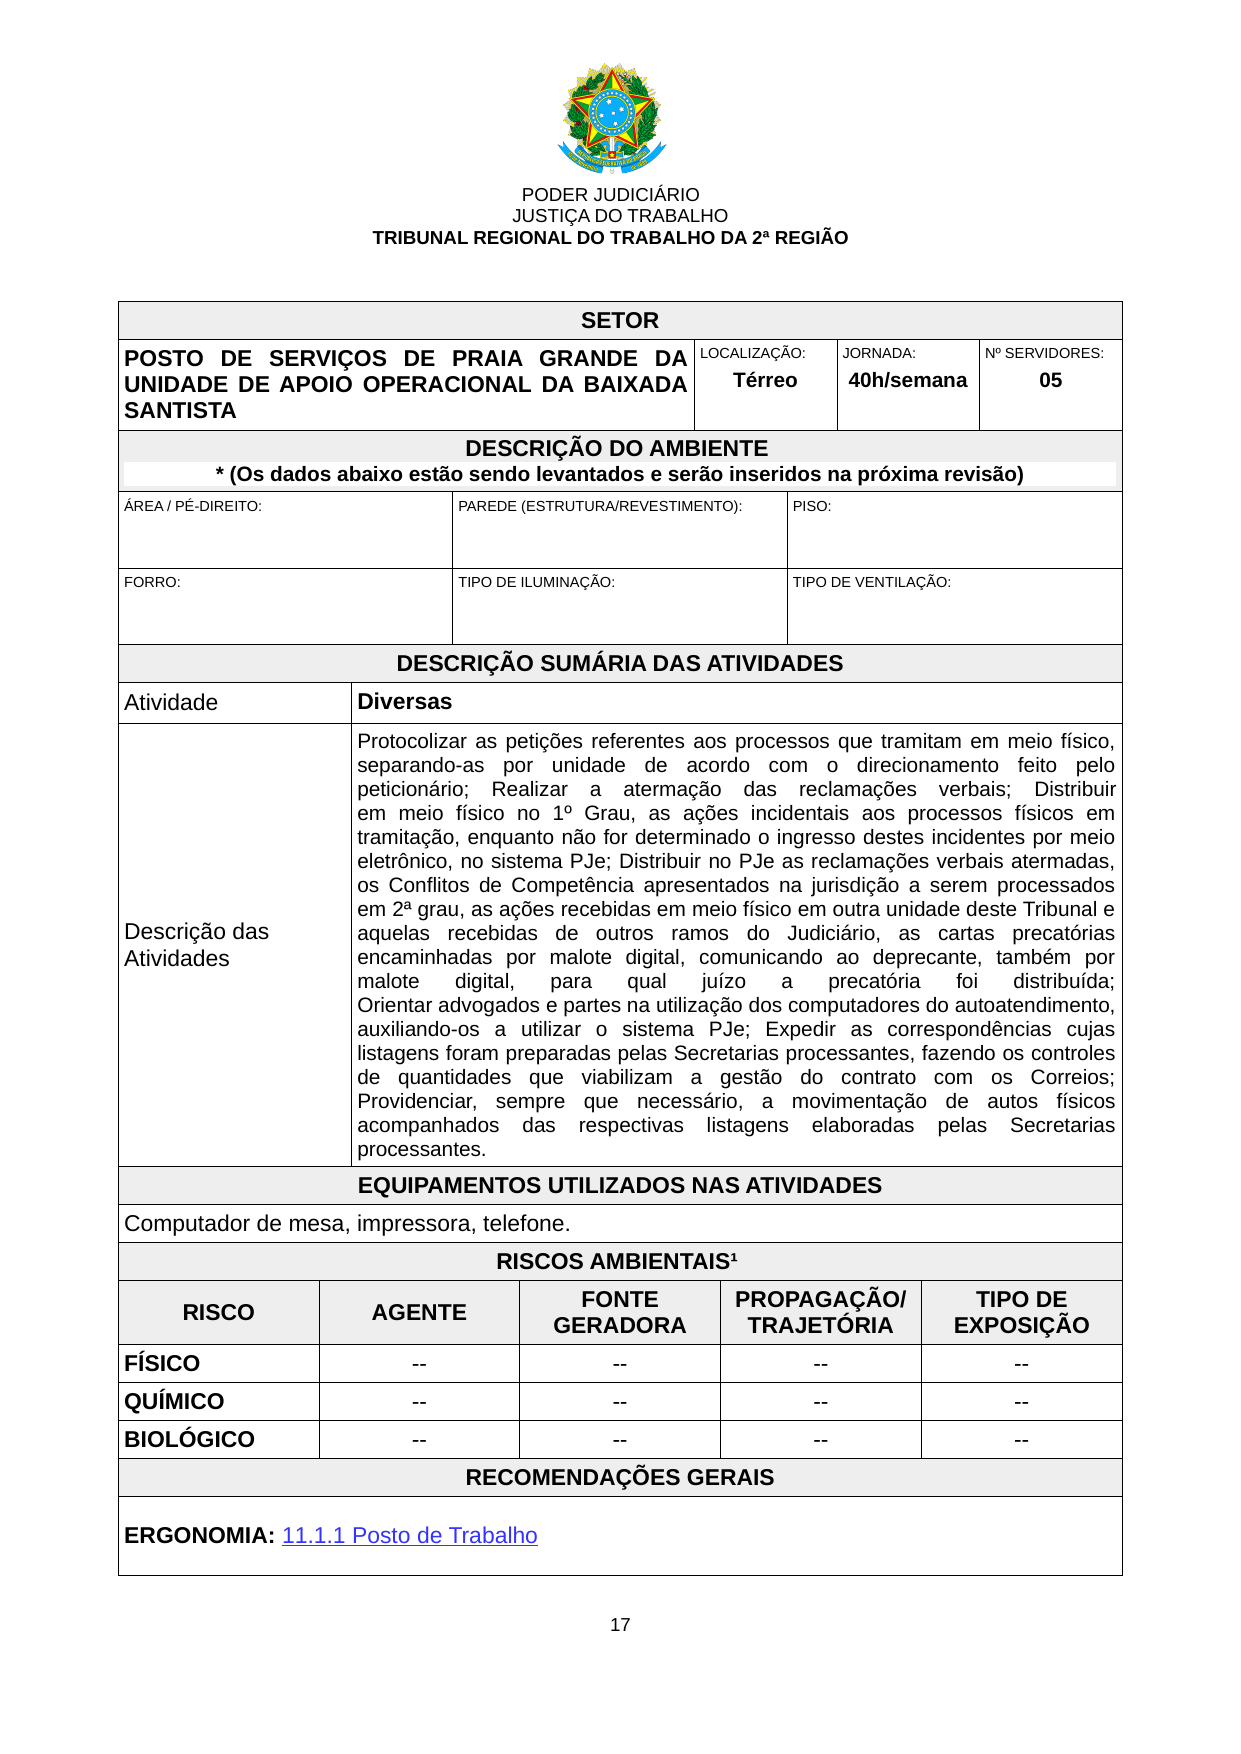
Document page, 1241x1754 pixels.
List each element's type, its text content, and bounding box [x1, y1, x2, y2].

table_cell RECOMENDAÇÕES GERAIS [119, 1459, 1122, 1496]
table_cell RISCOS AMBIENTAIS¹ [119, 1243, 1122, 1280]
table_cell Protocolizar as petições referentes aos processos que tramitam em meio físico, separando-as por unidade de acordo com o direcionamento feito pelo peticionário; Realizar a atermação das reclamações verbais; Distribuir em meio físico no 1º Grau, as ações incidentais aos processos físicos em tramitação, enquanto não for determinado o ingresso destes incidentes por meio eletrônico, no sistema PJe; Distribuir no PJe as reclamações verbais atermadas, os Conflitos de Competência apresentados na jurisdição a serem processados em 2ª grau, as ações recebidas em meio físico em outra unidade deste Tribunal e aquelas recebidas de outros ramos do Judiciário, as cartas precatórias encaminhadas por malote digital, comunicando ao deprecante, também por malote digital, para qual juízo a precatória foi distribuída; Orientar advogados e partes na utilização dos computadores do autoatendimento, auxiliando-os a utilizar o sistema PJe; Expedir as correspondências cujas listagens foram preparadas pelas Secretarias processantes, fazendo os controles de quantidades que viabilizam a gestão do contrato com os Correios; Providenciar, sempre que necessário, a movimentação de autos físicos acompanhados das respectivas listagens elaboradas pelas Secretarias processantes. [352, 724, 1122, 1166]
table_cell Computador de mesa, impressora, telefone. [119, 1205, 1122, 1242]
table_cell Atividade [119, 683, 351, 723]
table_cell -- [922, 1421, 1122, 1458]
table_cell -- [520, 1383, 720, 1420]
table_cell BIOLÓGICO [119, 1421, 319, 1458]
table_cell -- [721, 1383, 921, 1420]
table_cell -- [922, 1383, 1122, 1420]
table_cell -- [922, 1345, 1122, 1382]
table_cell DESCRIÇÃO SUMÁRIA DAS ATIVIDADES [119, 645, 1122, 682]
table_header SETOR [119, 302, 1122, 339]
table_cell ÁREA / PÉ-DIREITO: [119, 492, 452, 568]
table_cell AGENTE [320, 1281, 519, 1344]
table_cell POSTO DE SERVIÇOS DE PRAIA GRANDE DA UNIDADE DE APOIO OPERACIONAL DA BAIXADA SANTISTA [119, 340, 694, 429]
table_cell JORNADA: 40h/semana [838, 340, 979, 429]
table_cell -- [721, 1421, 921, 1458]
table_cell ERGONOMIA: 11.1.1 Posto de Trabalho [119, 1497, 1122, 1575]
table_cell FONTE GERADORA [520, 1281, 720, 1344]
table_cell PAREDE (ESTRUTURA/REVESTIMENTO): [453, 492, 787, 568]
table_cell RISCO [119, 1281, 319, 1344]
table_cell TIPO DE EXPOSIÇÃO [922, 1281, 1122, 1344]
table_cell -- [320, 1383, 519, 1420]
table_cell -- [520, 1421, 720, 1458]
table_cell TIPO DE VENTILAÇÃO: [788, 569, 1122, 644]
table_cell -- [520, 1345, 720, 1382]
table_cell Nº SERVIDORES: 05 [980, 340, 1122, 429]
table_cell -- [320, 1421, 519, 1458]
table_cell -- [320, 1345, 519, 1382]
table_cell QUÍMICO [119, 1383, 319, 1420]
table_cell TIPO DE ILUMINAÇÃO: [453, 569, 787, 644]
table_cell LOCALIZAÇÃO: Térreo [695, 340, 837, 429]
table_cell PROPAGAÇÃO/ TRAJETÓRIA [721, 1281, 921, 1344]
table_cell PISO: [788, 492, 1122, 568]
table_cell EQUIPAMENTOS UTILIZADOS NAS ATIVIDADES [119, 1167, 1122, 1204]
table_cell FORRO: [119, 569, 452, 644]
table_cell -- [721, 1345, 921, 1382]
table_cell DESCRIÇÃO DO AMBIENTE * (Os dados abaixo estão sendo levantados e serão inseridos na próxima revisão) [119, 431, 1122, 491]
table_cell FÍSICO [119, 1345, 319, 1382]
table_cell Descrição das Atividades [119, 724, 351, 1166]
table_cell Diversas [352, 683, 1122, 723]
